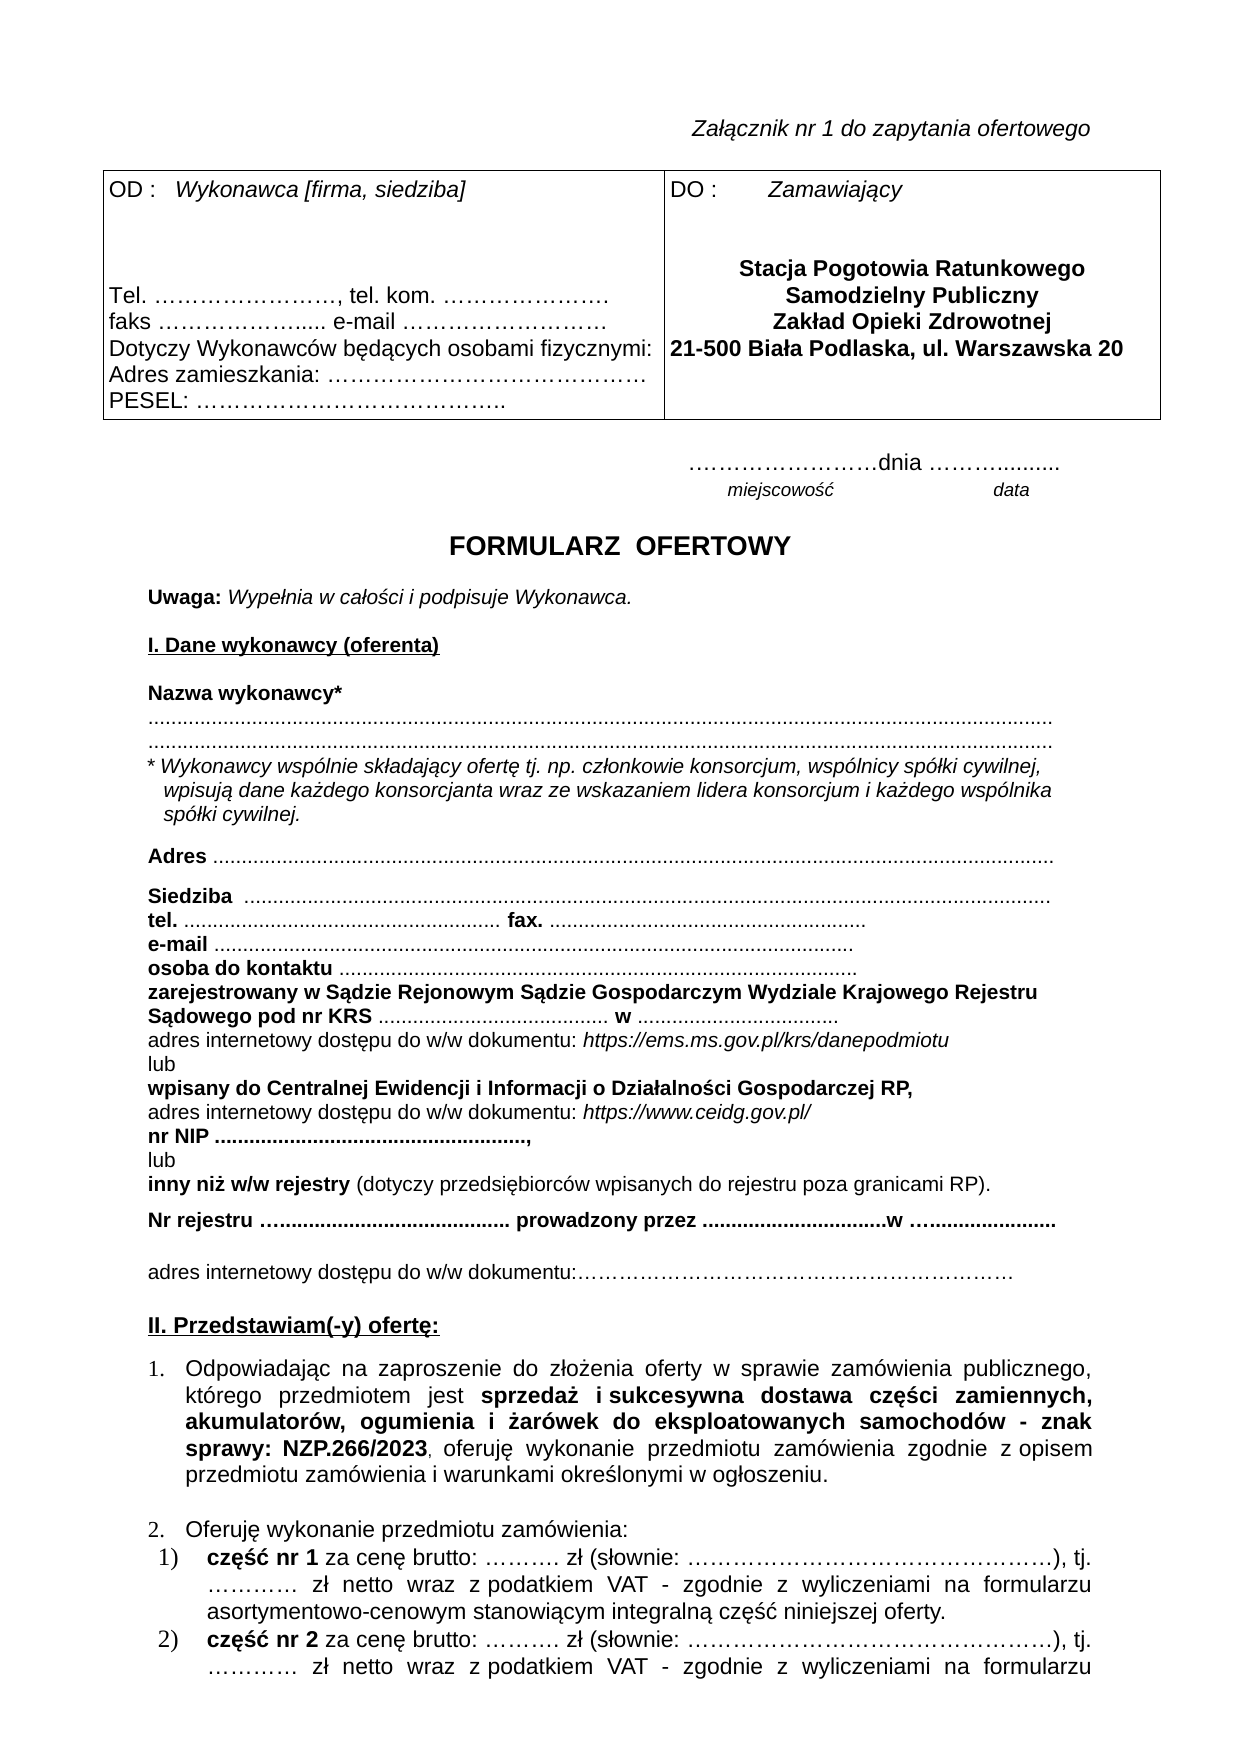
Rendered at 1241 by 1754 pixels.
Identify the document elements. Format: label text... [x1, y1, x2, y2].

text Adres .................................................................................................................................................. [148, 844, 1093, 868]
text ............................................................................................................................................................. [148, 729, 1093, 753]
text Załącznik nr 1 do zapytania ofertowego [148, 115, 1093, 141]
table_header DO : Zamawiający Stacja Pogotowia Ratunkowego Samodzielny Publiczny Zakład Opieki Zdrowotnej 21-500 Biała Podlaska, ul. Warszawska 20 [665, 171, 1160, 419]
text nr NIP ......................................................, [148, 1124, 1093, 1148]
list część nr 1 za cenę brutto: ………. zł (słownie: …………………………………………), tj. ………… zł netto wraz z podatkiem VAT - zgodnie z wyliczeniami na formularzu asortymentowo-cenowym stanowiącym integralną część niniejszej oferty. [158, 1542, 1093, 1624]
text FORMULARZ OFERTOWY [148, 530, 1093, 561]
text Nr rejestru …........................................ prowadzony przez ................................w …...................... [148, 1208, 1093, 1232]
text Nazwa wykonawcy* ............................................................................................................................................................. [148, 681, 1093, 729]
text Siedziba ............................................................................................................................................ [148, 884, 1093, 908]
list część nr 2 za cenę brutto: ………. zł (słownie: …………………………………………), tj. ………… zł netto wraz z podatkiem VAT - zgodnie z wyliczeniami na formularzu [158, 1624, 1093, 1679]
text adres internetowy dostępu do w/w dokumentu: https://www.ceidg.gov.pl/ [148, 1100, 1093, 1124]
text lub [148, 1052, 1093, 1076]
table_header OD : Wykonawca [firma, siedziba] Tel. ……………………, tel. kom. …………………. faks ………………..... e-mail ……………………… Dotyczy Wykonawców będących osobami fizycznymi: Adres zamieszkania: …………………………………… PESEL: ………………………………….. [104, 171, 664, 419]
text II. Przedstawiam(-y) ofertę: [148, 1312, 1093, 1339]
text e-mail ............................................................................................................... [148, 932, 1093, 956]
list Odpowiadając na zaproszenie do złożenia oferty w sprawie zamówienia publicznego, którego przedmiotem jest sprzedaż i sukcesywna dostawa części zamiennych, akumulatorów, ogumienia i żarówek do eksploatowanych samochodów - znak sprawy: NZP.266/2023, oferuję wykonanie przedmiotu zamówienia zgodnie z opisem przedmiotu zamówienia i warunkami określonymi w ogłoszeniu. [148, 1355, 1093, 1487]
text * Wykonawcy wspólnie składający ofertę tj. np. członkowie konsorcjum, wspólnicy spółki cywilnej, wpisują dane każdego konsorcjanta wraz ze wskazaniem lidera konsorcjum i każdego wspólnika spółki cywilnej. [146, 754, 1093, 826]
text miejscowość data [148, 475, 1093, 501]
text adres internetowy dostępu do w/w dokumentu:……………………………………………………… [148, 1260, 1093, 1284]
text I. Dane wykonawcy (oferenta) [148, 633, 1093, 657]
text osoba do kontaktu .......................................................................................... [148, 956, 1093, 980]
text zarejestrowany w Sądzie Rejonowym Sądzie Gospodarczym Wydziale Krajowego Rejestru Sądowego pod nr KRS ........................................ w ................................... [148, 980, 1093, 1028]
text Uwaga: Wypełnia w całości i podpisuje Wykonawca. [148, 585, 1093, 609]
text tel. ....................................................... fax. ....................................................... [148, 908, 1093, 932]
text inny niż w/w rejestry (dotyczy przedsiębiorców wpisanych do rejestru poza granicami RP). [148, 1172, 1093, 1196]
list Oferuję wykonanie przedmiotu zamówienia: [148, 1516, 1093, 1542]
text lub [148, 1148, 1093, 1172]
text adres internetowy dostępu do w/w dokumentu: https://ems.ms.gov.pl/krs/danepodmiotu [148, 1028, 1093, 1052]
text .……………………dnia ……….......... [148, 448, 1093, 475]
text wpisany do Centralnej Ewidencji i Informacji o Działalności Gospodarczej RP, [148, 1076, 1093, 1100]
